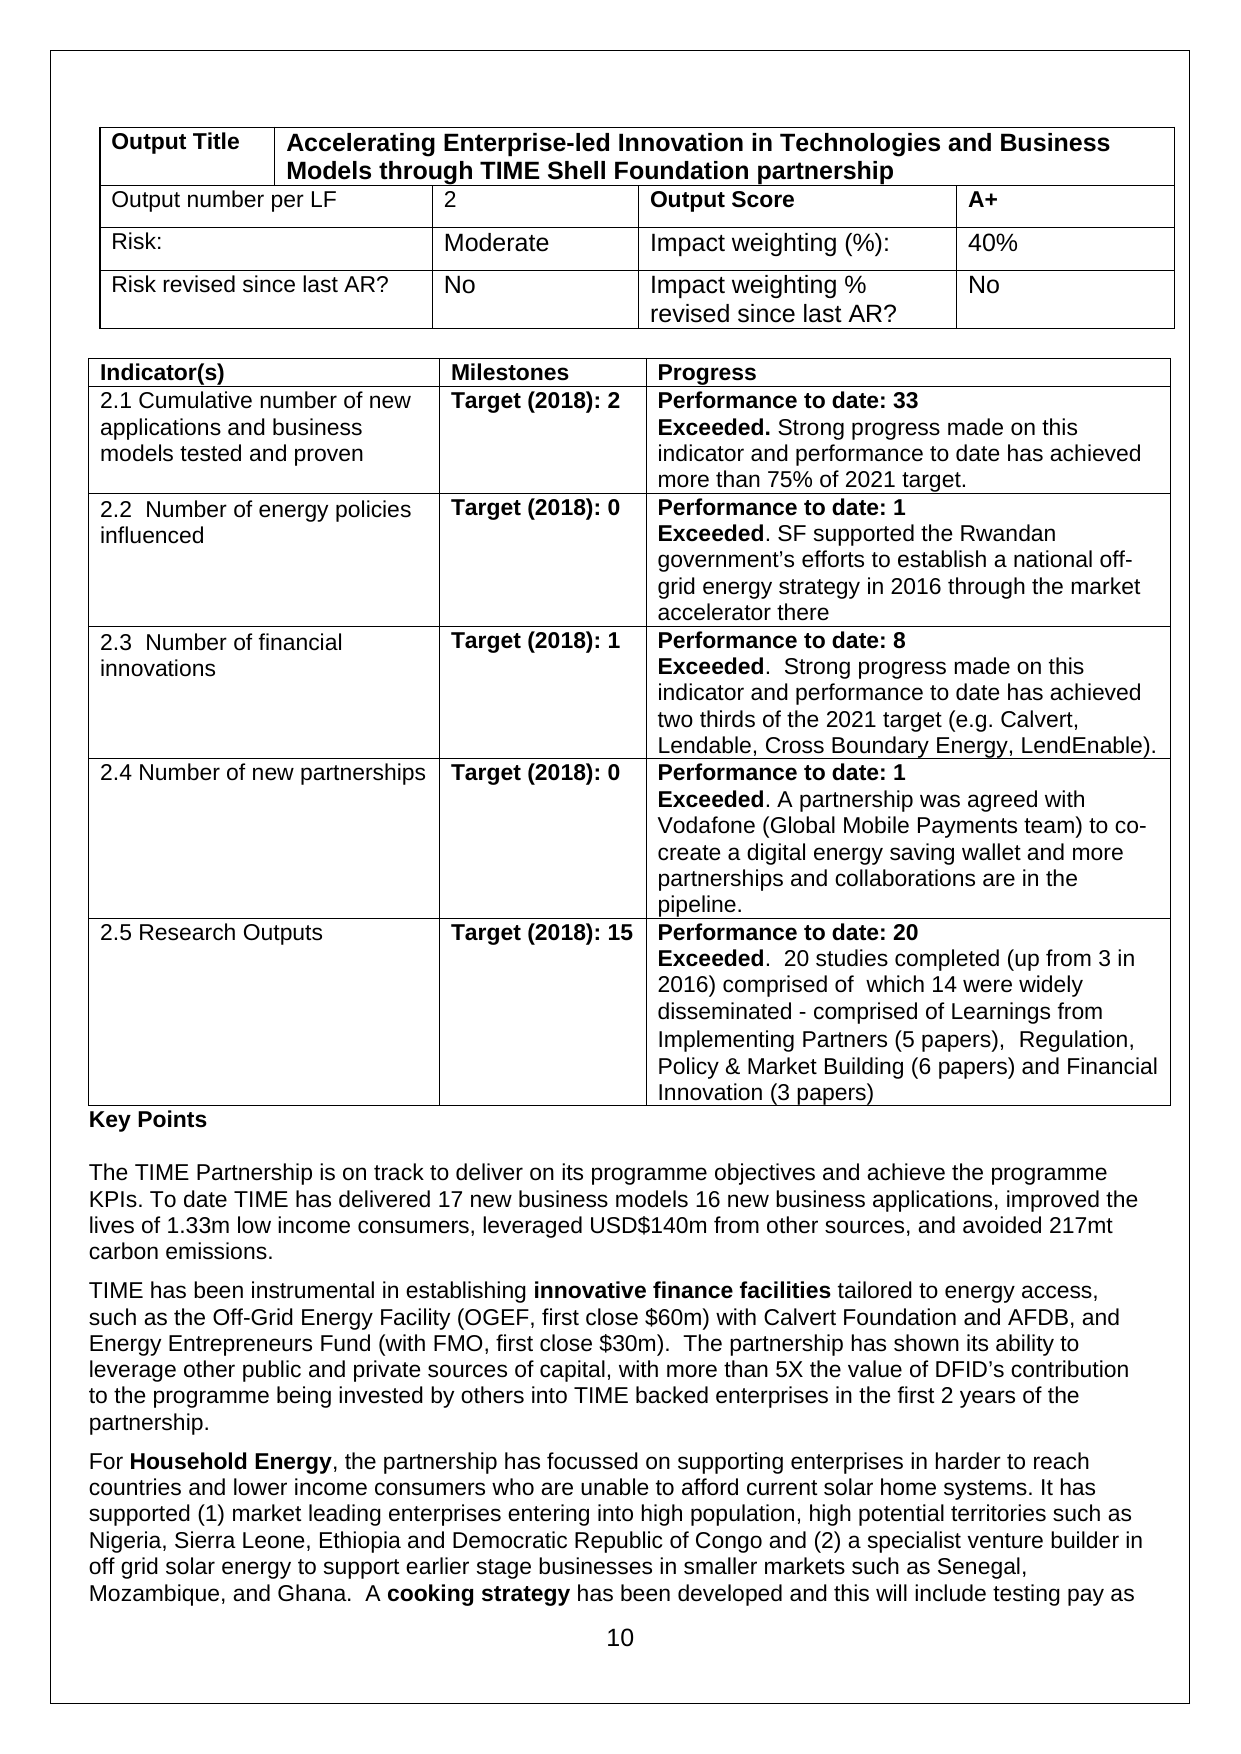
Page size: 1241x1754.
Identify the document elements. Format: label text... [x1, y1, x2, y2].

table_cell 2.4 Number of new partnerships [89, 759, 439, 917]
text The TIME Partnership is on track to deliver on its programme objectives and achieve the programme KPIs. To date TIME has delivered 17 new business models 16 new business applications, improved the lives of 1.33m low income consumers, leveraged USD$140m from other sources, and avoided 217mt carbon emissions. [89, 1159, 1152, 1264]
table_cell Target (2018): 2 [440, 387, 646, 493]
text Key Points [89, 1106, 1152, 1133]
table_cell Performance to date: 20 Exceeded. 20 studies completed (up from 3 in 2016) comprised of which 14 were widely disseminated - comprised of Learnings from Implementing Partners (5 papers), Regulation, Policy & Market Building (6 papers) and Financial Innovation (3 papers) [647, 919, 1170, 1105]
table_header Output Title [101, 128, 274, 185]
table_header Progress [647, 359, 1170, 386]
table_cell Target (2018): 0 [440, 494, 646, 626]
table_cell No [957, 271, 1174, 328]
text For Household Energy, the partnership has focussed on supporting enterprises in harder to reach countries and lower income consumers who are unable to afford current solar home systems. It has supported (1) market leading enterprises entering into high population, high potential territories such as Nigeria, Sierra Leone, Ethiopia and Democratic Republic of Congo and (2) a specialist venture builder in off grid solar energy to support earlier stage businesses in smaller markets such as Senegal, Mozambique, and Ghana. A cooking strategy has been developed and this will include testing pay as [89, 1448, 1152, 1606]
table_cell No [433, 271, 638, 328]
table_cell Target (2018): 1 [440, 627, 646, 758]
table_cell 2.1 Cumulative number of new applications and business models tested and proven [89, 387, 439, 493]
table_cell A+ [957, 186, 1174, 227]
table_cell Performance to date: 1 Exceeded. A partnership was agreed with Vodafone (Global Mobile Payments team) to co-create a digital energy saving wallet and more partnerships and collaborations are in the pipeline. [647, 759, 1170, 917]
table_cell 40% [957, 228, 1174, 269]
table_cell Impact weighting (%): [639, 228, 956, 269]
table_cell 2.3 Number of financial innovations [89, 627, 439, 758]
table_cell Impact weighting % revised since last AR? [639, 271, 956, 328]
table_cell Risk: [101, 228, 432, 269]
table_cell Target (2018): 15 [440, 919, 646, 1105]
table_cell 2.5 Research Outputs [89, 919, 439, 1105]
table_cell Risk revised since last AR? [101, 271, 432, 328]
table_header Accelerating Enterprise-led Innovation in Technologies and Business Models through TIME Shell Foundation partnership [275, 128, 1174, 185]
table_cell Target (2018): 0 [440, 759, 646, 917]
table_cell Performance to date: 1 Exceeded. SF supported the Rwandan government’s efforts to establish a national off-grid energy strategy in 2016 through the market accelerator there [647, 494, 1170, 626]
text TIME has been instrumental in establishing innovative finance facilities tailored to energy access, such as the Off-Grid Energy Facility (OGEF, first close $60m) with Calvert Foundation and AFDB, and Energy Entrepreneurs Fund (with FMO, first close $30m). The partnership has shown its ability to leverage other public and private sources of capital, with more than 5X the value of DFID’s contribution to the programme being invested by others into TIME backed enterprises in the first 2 years of the partnership. [89, 1277, 1152, 1435]
table_header Milestones [440, 359, 646, 386]
table_cell Performance to date: 33 Exceeded. Strong progress made on this indicator and performance to date has achieved more than 75% of 2021 target. [647, 387, 1170, 493]
table_cell Performance to date: 8 Exceeded. Strong progress made on this indicator and performance to date has achieved two thirds of the 2021 target (e.g. Calvert, Lendable, Cross Boundary Energy, LendEnable). [647, 627, 1170, 758]
table_cell Output number per LF [101, 186, 432, 227]
table_cell 2.2 Number of energy policies influenced [89, 494, 439, 626]
table_cell 2 [433, 186, 638, 227]
table_header Indicator(s) [89, 359, 439, 386]
table_cell Output Score [639, 186, 956, 227]
table_cell Moderate [433, 228, 638, 269]
